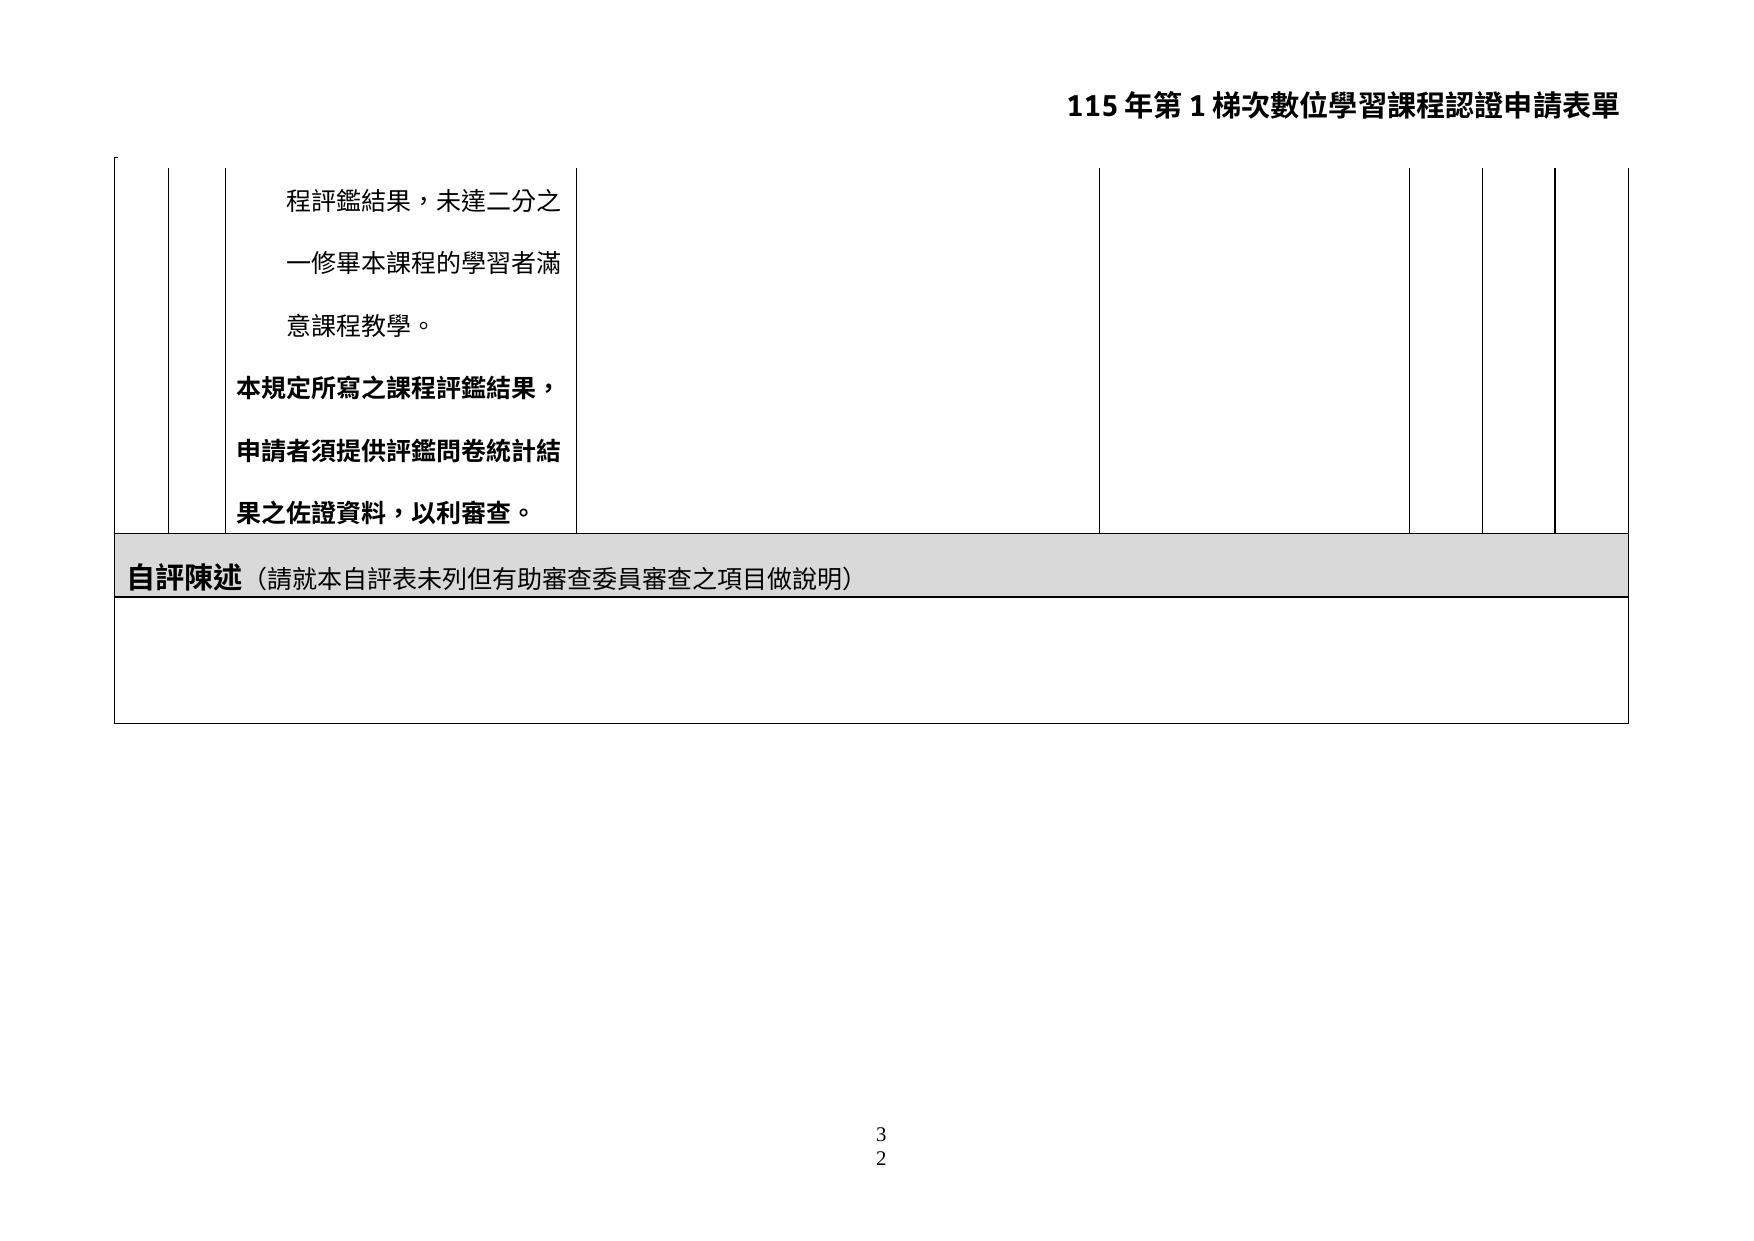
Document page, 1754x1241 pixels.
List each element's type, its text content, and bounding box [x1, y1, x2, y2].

table_cell [1556, 168, 1628, 533]
table_cell [115, 158, 168, 533]
table_cell [577, 168, 1099, 533]
table_cell [1100, 168, 1409, 533]
table_cell [115, 598, 1628, 722]
table_cell 程評鑑結果，未達二分之一修畢本課程的學習者滿意課程教學。 本規定所寫之課程評鑑結果，申請者須提供評鑑問卷統計結果之佐證資料，以利審查。 [226, 168, 576, 533]
table_cell [1410, 168, 1482, 533]
table_cell [1483, 168, 1554, 533]
table_cell [169, 168, 225, 533]
table_cell 自評陳述（請就本自評表未列但有助審查委員審查之項目做說明） [115, 534, 1628, 596]
